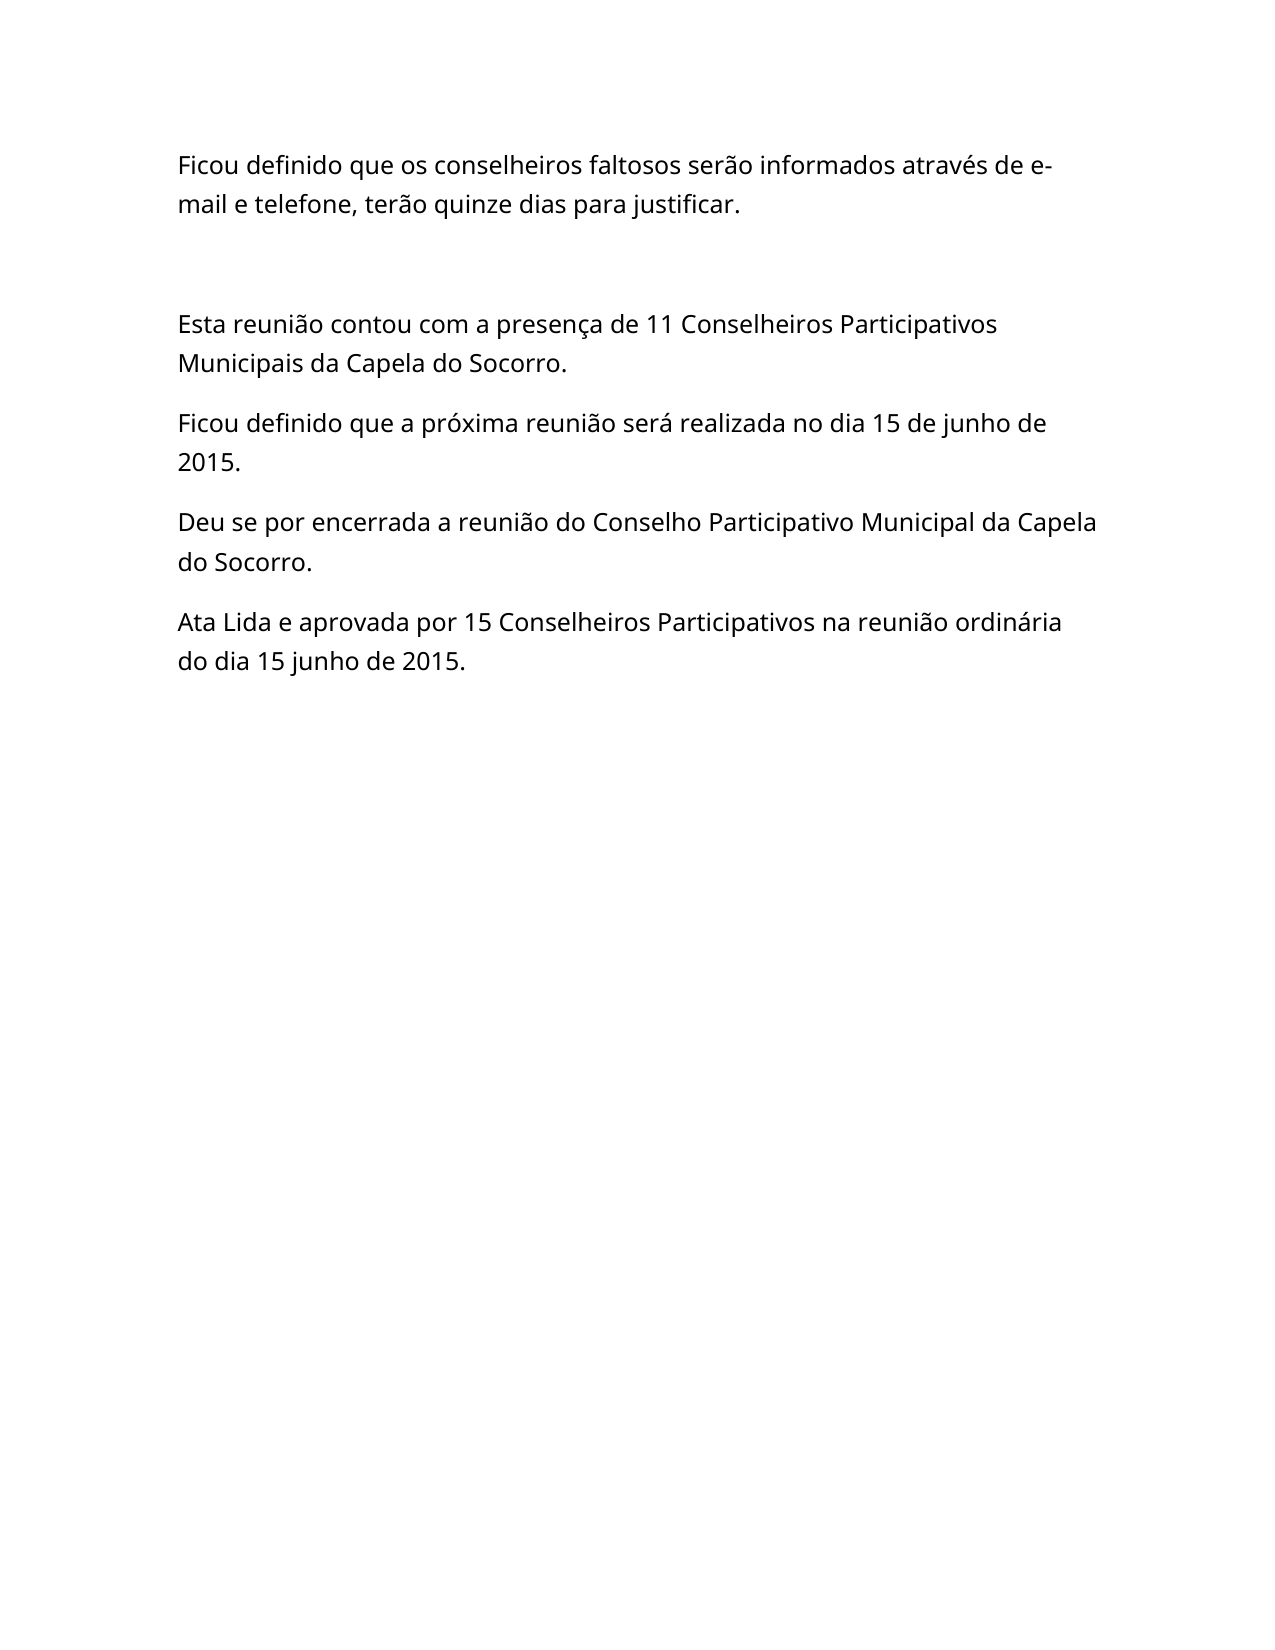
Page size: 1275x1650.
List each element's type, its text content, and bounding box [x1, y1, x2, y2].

text Esta reunião contou com a presença de 11 Conselheiros Participativos Municipais da Capela do Socorro. [177, 307, 1098, 380]
text Ficou definido que os conselheiros faltosos serão informados através de e-mail e telefone, terão quinze dias para justificar. [177, 148, 1098, 221]
text Ficou definido que a próxima reunião será realizada no dia 15 de junho de 2015. [177, 406, 1098, 479]
text Deu se por encerrada a reunião do Conselho Participativo Municipal da Capela do Socorro. [177, 505, 1098, 578]
text Ata Lida e aprovada por 15 Conselheiros Participativos na reunião ordinária do dia 15 junho de 2015. [177, 604, 1098, 677]
